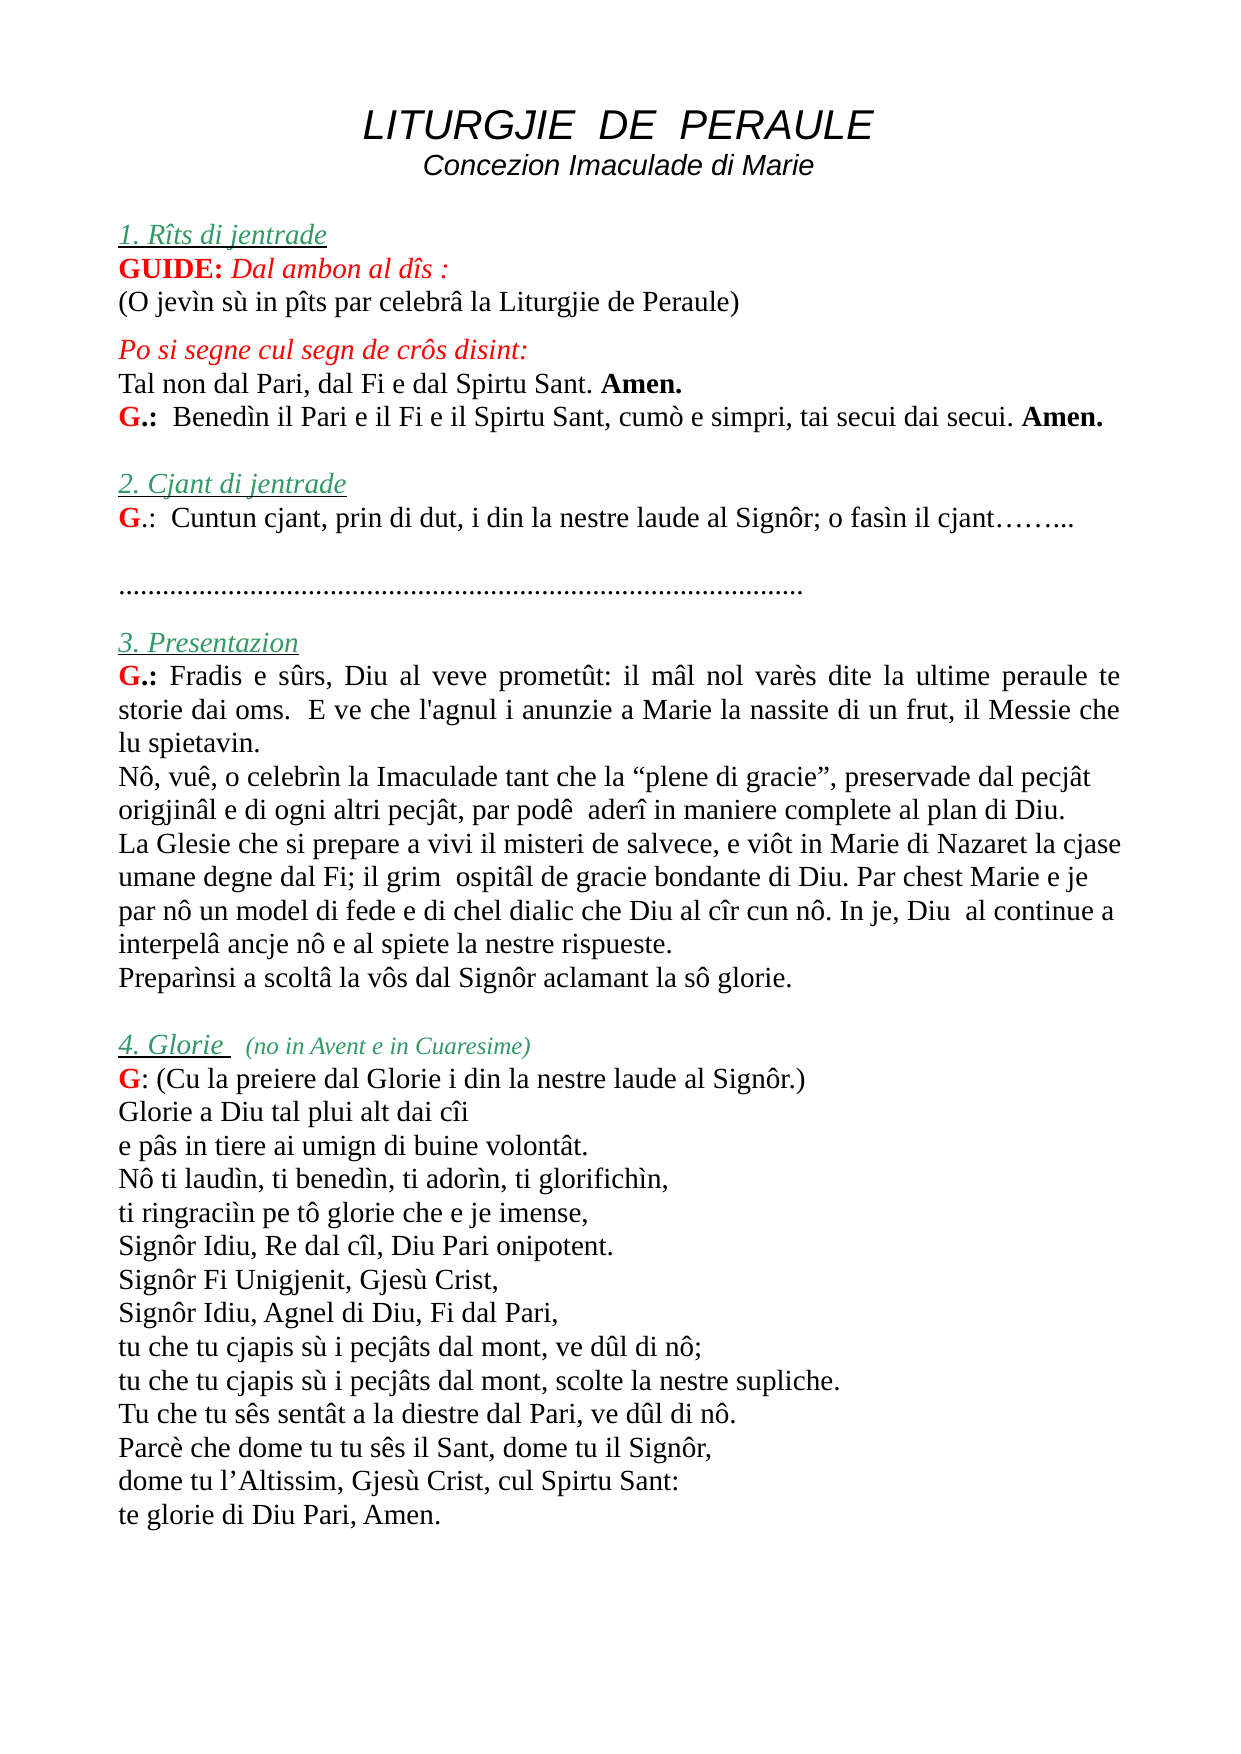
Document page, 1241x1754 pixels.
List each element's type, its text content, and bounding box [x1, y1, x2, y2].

text La Glesie che si prepare a vivi il misteri de salvece, e viôt in Marie di Nazaret la cjase umane degne dal Fi; il grim ospitâl de gracie bondante di Diu. Par chest Marie e je par nô un model di fede e di chel dialic che Diu al cîr cun nô. In je, Diu al continue a interpelâ ancje nô e al spiete la nestre rispueste. [118, 826, 1122, 960]
text te glorie di Diu Pari, Amen. [118, 1497, 1122, 1530]
text Signôr Idiu, Re dal cîl, Diu Pari onipotent. [118, 1228, 1122, 1262]
text G.: Cuntun cjant, prin di dut, i din la nestre laude al Signôr; o fasìn il cjant……... [118, 500, 1122, 534]
text Parcè che dome tu tu sês il Sant, dome tu il Signôr, [118, 1430, 1122, 1463]
text ti ringraciìn pe tô glorie che e je imense, [118, 1195, 1122, 1228]
text Tal non dal Pari, dal Fi e dal Spirtu Sant. Amen. [118, 366, 1122, 399]
text G.: Benedìn il Pari e il Fi e il Spirtu Sant, cumò e simpri, tai secui dai secui. Amen. [118, 399, 1122, 433]
text LITURGJIE DE PERAULE [118, 100, 1122, 148]
text Glorie a Diu tal plui alt dai cîi [118, 1094, 1122, 1128]
text Concezion Imaculade di Marie [118, 148, 1122, 181]
text G: (Cu la preiere dal Glorie i din la nestre laude al Signôr.) [118, 1061, 1122, 1094]
text (O jevìn sù in pîts par celebrâ la Liturgjie de Peraule) [118, 284, 1122, 318]
text dome tu l’Altissim, Gjesù Crist, cul Spirtu Sant: [118, 1463, 1122, 1497]
text Signôr Fi Unigjenit, Gjesù Crist, [118, 1262, 1122, 1296]
text 1. Rîts di jentrade [118, 217, 1122, 251]
text Preparìnsi a scoltâ la vôs dal Signôr aclamant la sô glorie. [118, 960, 1122, 994]
text Tu che tu sês sentât a la diestre dal Pari, ve dûl di nô. [118, 1396, 1122, 1430]
text GUIDE: Dal ambon al dîs : [118, 251, 1122, 284]
text e pâs in tiere ai umign di buine volontât. [118, 1128, 1122, 1161]
text G.: Fradis e sûrs, Diu al veve prometût: il mâl nol varès dite la ultime peraule te storie dai oms. E ve che l'agnul i anunzie a Marie la nassite di un frut, il Messie che lu spietavin. [118, 658, 1122, 759]
text .............................................................................................. [118, 567, 1122, 601]
text tu che tu cjapis sù i pecjâts dal mont, ve dûl di nô; [118, 1329, 1122, 1363]
text 4. Glorie (no in Avent e in Cuaresime) [118, 1027, 1122, 1061]
text Nô, vuê, o celebrìn la Imaculade tant che la “plene di gracie”, preservade dal pecjât origjinâl e di ogni altri pecjât, par podê aderî in maniere complete al plan di Diu. [118, 759, 1122, 826]
text tu che tu cjapis sù i pecjâts dal mont, scolte la nestre supliche. [118, 1363, 1122, 1396]
text 2. Cjant di jentrade [118, 467, 1122, 500]
text Po si segne cul segn de crôs disint: [118, 332, 1122, 366]
text 3. Presentazion [118, 625, 1122, 658]
text Signôr Idiu, Agnel di Diu, Fi dal Pari, [118, 1296, 1122, 1329]
text Nô ti laudìn, ti benedìn, ti adorìn, ti glorifichìn, [118, 1161, 1122, 1195]
